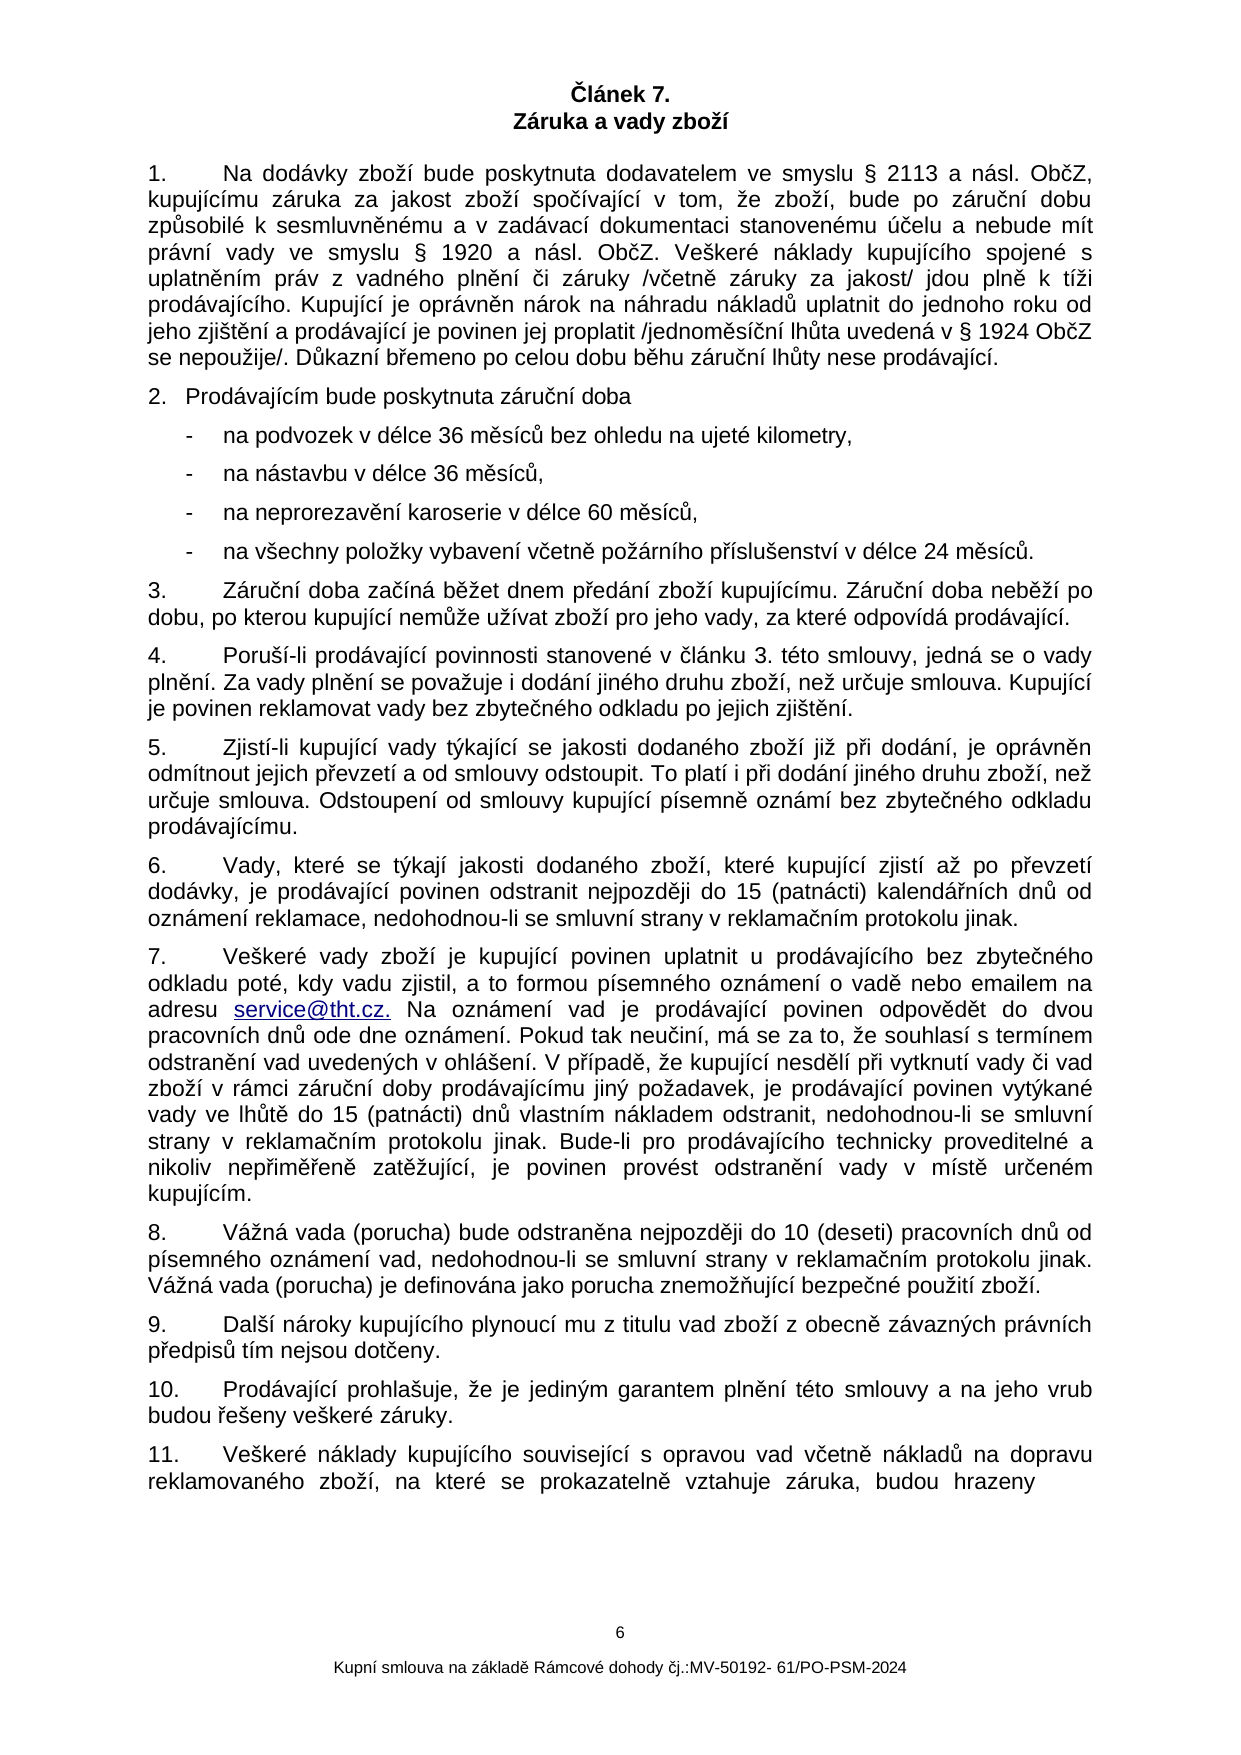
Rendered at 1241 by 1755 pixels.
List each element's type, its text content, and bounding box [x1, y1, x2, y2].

list Další nároky kupujícího plynoucí mu z titulu vad zboží z obecně závazných právních předpisů tím nejsou dotčeny. [148, 1311, 1093, 1363]
list Zjistí-li kupující vady týkající se jakosti dodaného zboží již při dodání, je oprávněn odmítnout jejich převzetí a od smlouvy odstoupit. To platí i při dodání jiného druhu zboží, než určuje smlouva. Odstoupení od smlouvy kupující písemně oznámí bez zbytečného odkladu prodávajícímu. [148, 734, 1092, 839]
list na nástavbu v délce 36 měsíců, [185, 460, 1137, 487]
list na podvozek v délce 36 měsíců bez ohledu na ujeté kilometry, [185, 422, 1137, 448]
list Vady, které se týkají jakosti dodaného zboží, které kupující zjistí až po převzetí dodávky, je prodávající povinen odstranit nejpozději do 15 (patnácti) kalendářních dnů od oznámení reklamace, nedohodnou-li se smluvní strany v reklamačním protokolu jinak. [148, 852, 1093, 931]
list Vážná vada (porucha) bude odstraněna nejpozději do 10 (deseti) pracovních dnů od písemného oznámení vad, nedohodnou-li se smluvní strany v reklamačním protokolu jinak. Vážná vada (porucha) je definována jako porucha znemožňující bezpečné použití zboží. [148, 1219, 1093, 1298]
list na všechny položky vybavení včetně požárního příslušenství v délce 24 měsíců. [185, 538, 1137, 564]
list Záruční doba začíná běžet dnem předání zboží kupujícímu. Záruční doba neběží po dobu, po kterou kupující nemůže užívat zboží pro jeho vady, za které odpovídá prodávající. [148, 577, 1093, 630]
text Článek 7. [148, 82, 1093, 108]
list Na dodávky zboží bude poskytnuta dodavatelem ve smyslu § 2113 a násl. ObčZ, kupujícímu záruka za jakost zboží spočívající v tom, že zboží, bude po záruční dobu způsobilé k sesmluvněnému a v zadávací dokumentaci stanovenému účelu a nebude mít právní vady ve smyslu § 1920 a násl. ObčZ. Veškeré náklady kupujícího spojené s uplatněním práv z vadného plnění či záruky /včetně záruky za jakost/ jdou plně k tíži prodávajícího. Kupující je oprávněn nárok na náhradu nákladů uplatnit do jednoho roku od jeho zjištění a prodávající je povinen jej proplatit /jednoměsíční lhůta uvedená v § 1924 ObčZ se nepoužije/. Důkazní břemeno po celou dobu běhu záruční lhůty nese prodávající. [148, 159, 1093, 370]
list na neprorezavění karoserie v délce 60 měsíců, [185, 499, 1137, 526]
list Prodávající prohlašuje, že je jediným garantem plnění této smlouvy a na jeho vrub budou řešeny veškeré záruky. [148, 1376, 1093, 1429]
list Poruší-li prodávající povinnosti stanovené v článku 3. této smlouvy, jedná se o vady plnění. Za vady plnění se považuje i dodání jiného druhu zboží, než určuje smlouva. Kupující je povinen reklamovat vady bez zbytečného odkladu po jejich zjištění. [148, 642, 1092, 721]
text Záruka a vady zboží [148, 108, 1093, 134]
list Veškeré vady zboží je kupující povinen uplatnit u prodávajícího bez zbytečného odkladu poté, kdy vadu zjistil, a to formou písemného oznámení o vadě nebo emailem na adresu service@tht.cz. Na oznámení vad je prodávající povinen odpovědět do dvou pracovních dnů ode dne oznámení. Pokud tak neučiní, má se za to, že souhlasí s termínem odstranění vad uvedených v ohlášení. V případě, že kupující nesdělí při vytknutí vady či vad zboží v rámci záruční doby prodávajícímu jiný požadavek, je prodávající povinen vytýkané vady ve lhůtě do 15 (patnácti) dnů vlastním nákladem odstranit, nedohodnou-li se smluvní strany v reklamačním protokolu jinak. Bude-li pro prodávajícího technicky proveditelné a nikoliv nepřiměřeně zatěžující, je povinen provést odstranění vady v místě určeném kupujícím. [148, 943, 1094, 1207]
list Prodávajícím bude poskytnuta záruční doba [148, 383, 1137, 409]
list Veškeré náklady kupujícího související s opravou vad včetně nákladů na dopravu reklamovaného zboží, na které se prokazatelně vztahuje záruka, budou hrazeny [148, 1441, 1093, 1494]
